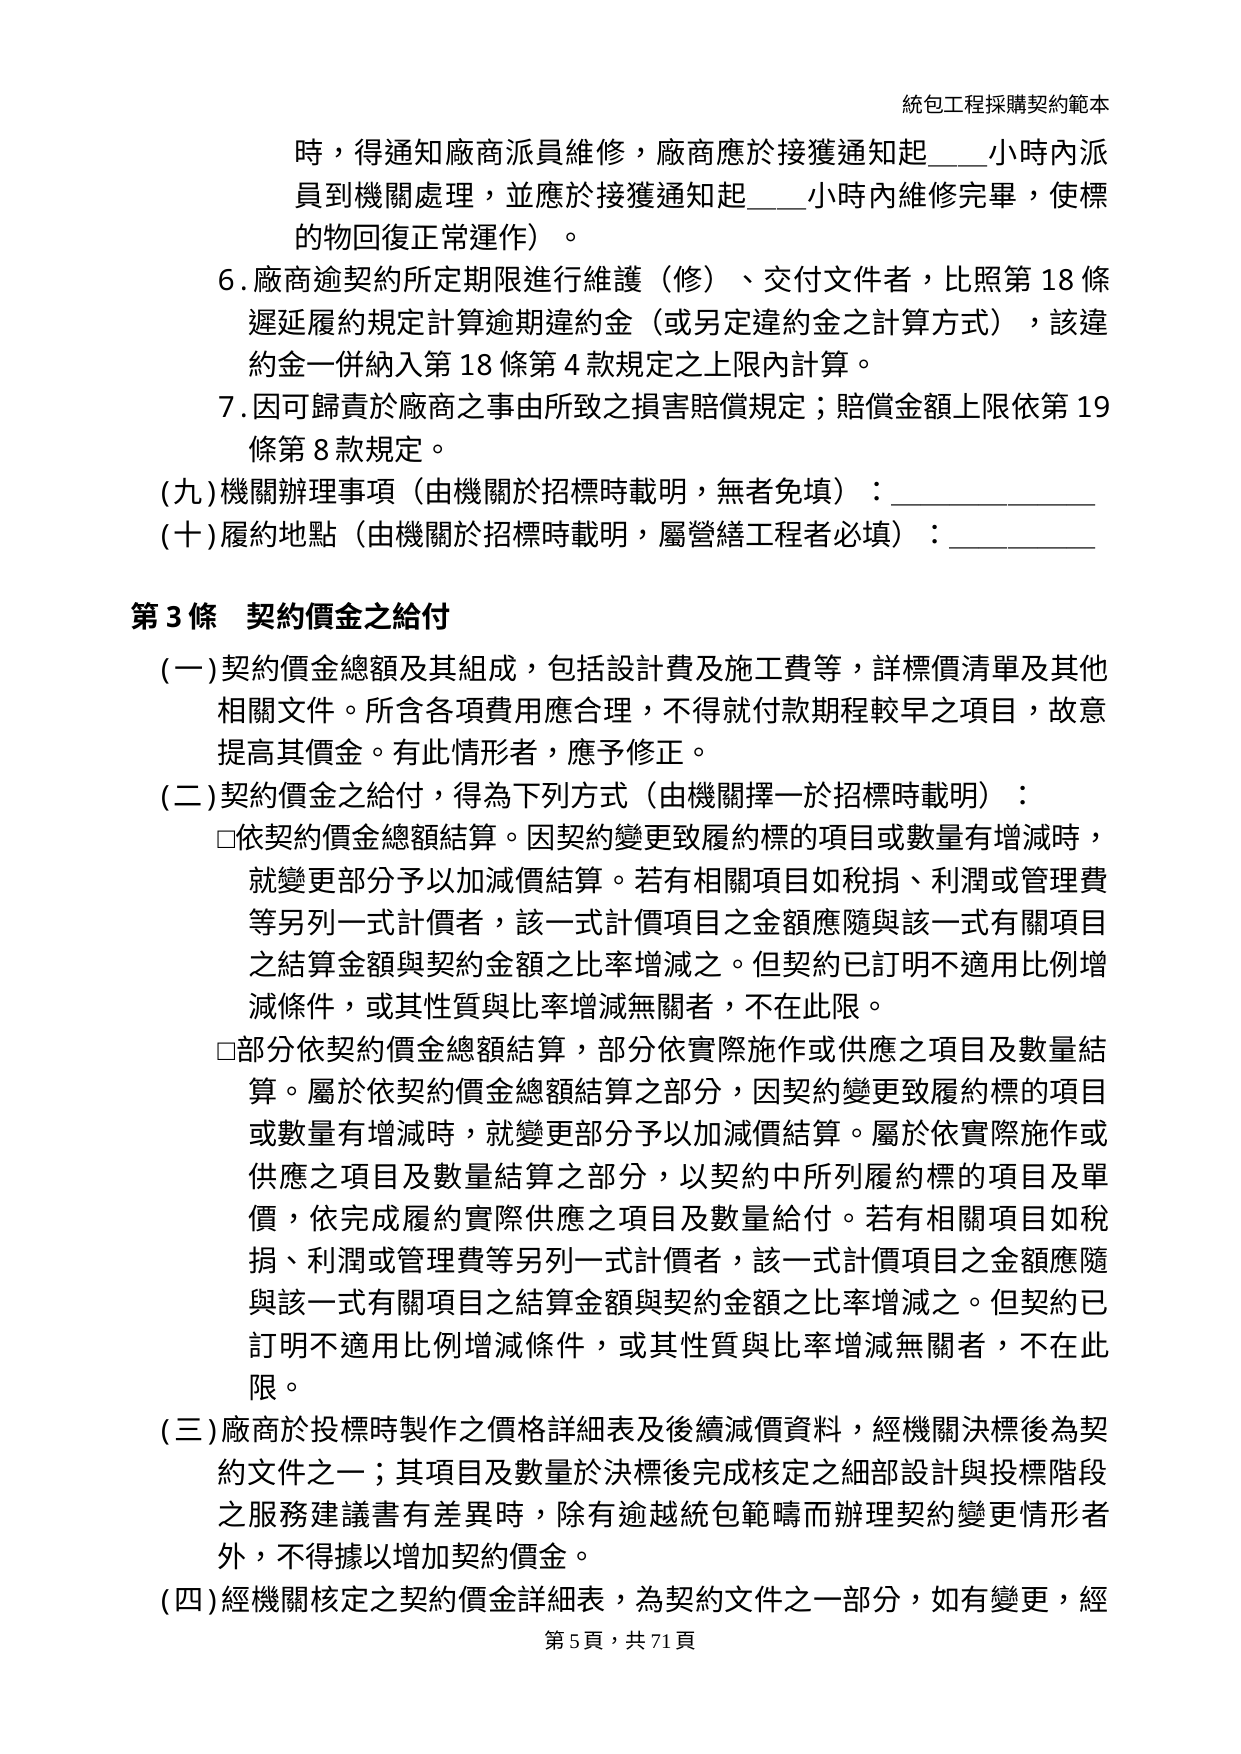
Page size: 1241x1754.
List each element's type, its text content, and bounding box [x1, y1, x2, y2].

text 7.因可歸責於廠商之事由所致之損害賠償規定；賠償金額上限依第19條第8款規定。 [217, 384, 1110, 469]
text 6.廠商逾契約所定期限進行維護（修）、交付文件者，比照第18條遲延履約規定計算逾期違約金（或另定違約金之計算方式），該違約金一併納入第18條第4款規定之上限內計算。 [217, 257, 1110, 384]
text □部分依契約價金總額結算，部分依實際施作或供應之項目及數量結算。屬於依契約價金總額結算之部分，因契約變更致履約標的項目或數量有增減時，就變更部分予以加減價結算。屬於依實際施作或供應之項目及數量結算之部分，以契約中所列履約標的項目及單價，依完成履約實際供應之項目及數量給付。若有相關項目如稅捐、利潤或管理費等另列一式計價者，該一式計價項目之金額應隨與該一式有關項目之結算金額與契約金額之比率增減之。但契約已訂明不適用比例增減條件，或其性質與比率增減無關者，不在此限。 [217, 1026, 1110, 1407]
text (一)契約價金總額及其組成，包括設計費及施工費等，詳標價清單及其他相關文件。所含各項費用應合理，不得就付款期程較早之項目，故意提高其價金。有此情形者，應予修正。 [156, 645, 1110, 772]
text □依契約價金總額結算。因契約變更致履約標的項目或數量有增減時，就變更部分予以加減價結算。若有相關項目如稅捐、利潤或管理費等另列一式計價者，該一式計價項目之金額應隨與該一式有關項目之結算金額與契約金額之比率增減之。但契約已訂明不適用比例增減條件，或其性質與比率增減無關者，不在此限。 [217, 815, 1110, 1026]
text (九)機關辦理事項（由機關於招標時載明，無者免填）：＿＿＿＿＿＿＿ [156, 469, 1110, 511]
text 第3條 契約價金之給付 [130, 593, 1110, 636]
text (二)契約價金之給付，得為下列方式（由機關擇一於招標時載明）： [156, 772, 1110, 815]
text (十)履約地點（由機關於招標時載明，屬營繕工程者必填）：＿＿＿＿＿ [156, 511, 1110, 553]
text (四)經機關核定之契約價金詳細表，為契約文件之一部分，如有變更，經 [156, 1576, 1110, 1619]
text (三)廠商於投標時製作之價格詳細表及後續減價資料，經機關決標後為契約文件之一；其項目及數量於決標後完成核定之細部設計與投標階段之服務建議書有差異時，除有逾越統包範疇而辦理契約變更情形者外，不得據以增加契約價金。 [156, 1407, 1110, 1576]
text 時，得通知廠商派員維修，廠商應於接獲通知起＿＿小時內派員到機關處理，並應於接獲通知起＿＿小時內維修完畢，使標的物回復正常運作）。 [248, 130, 1110, 257]
